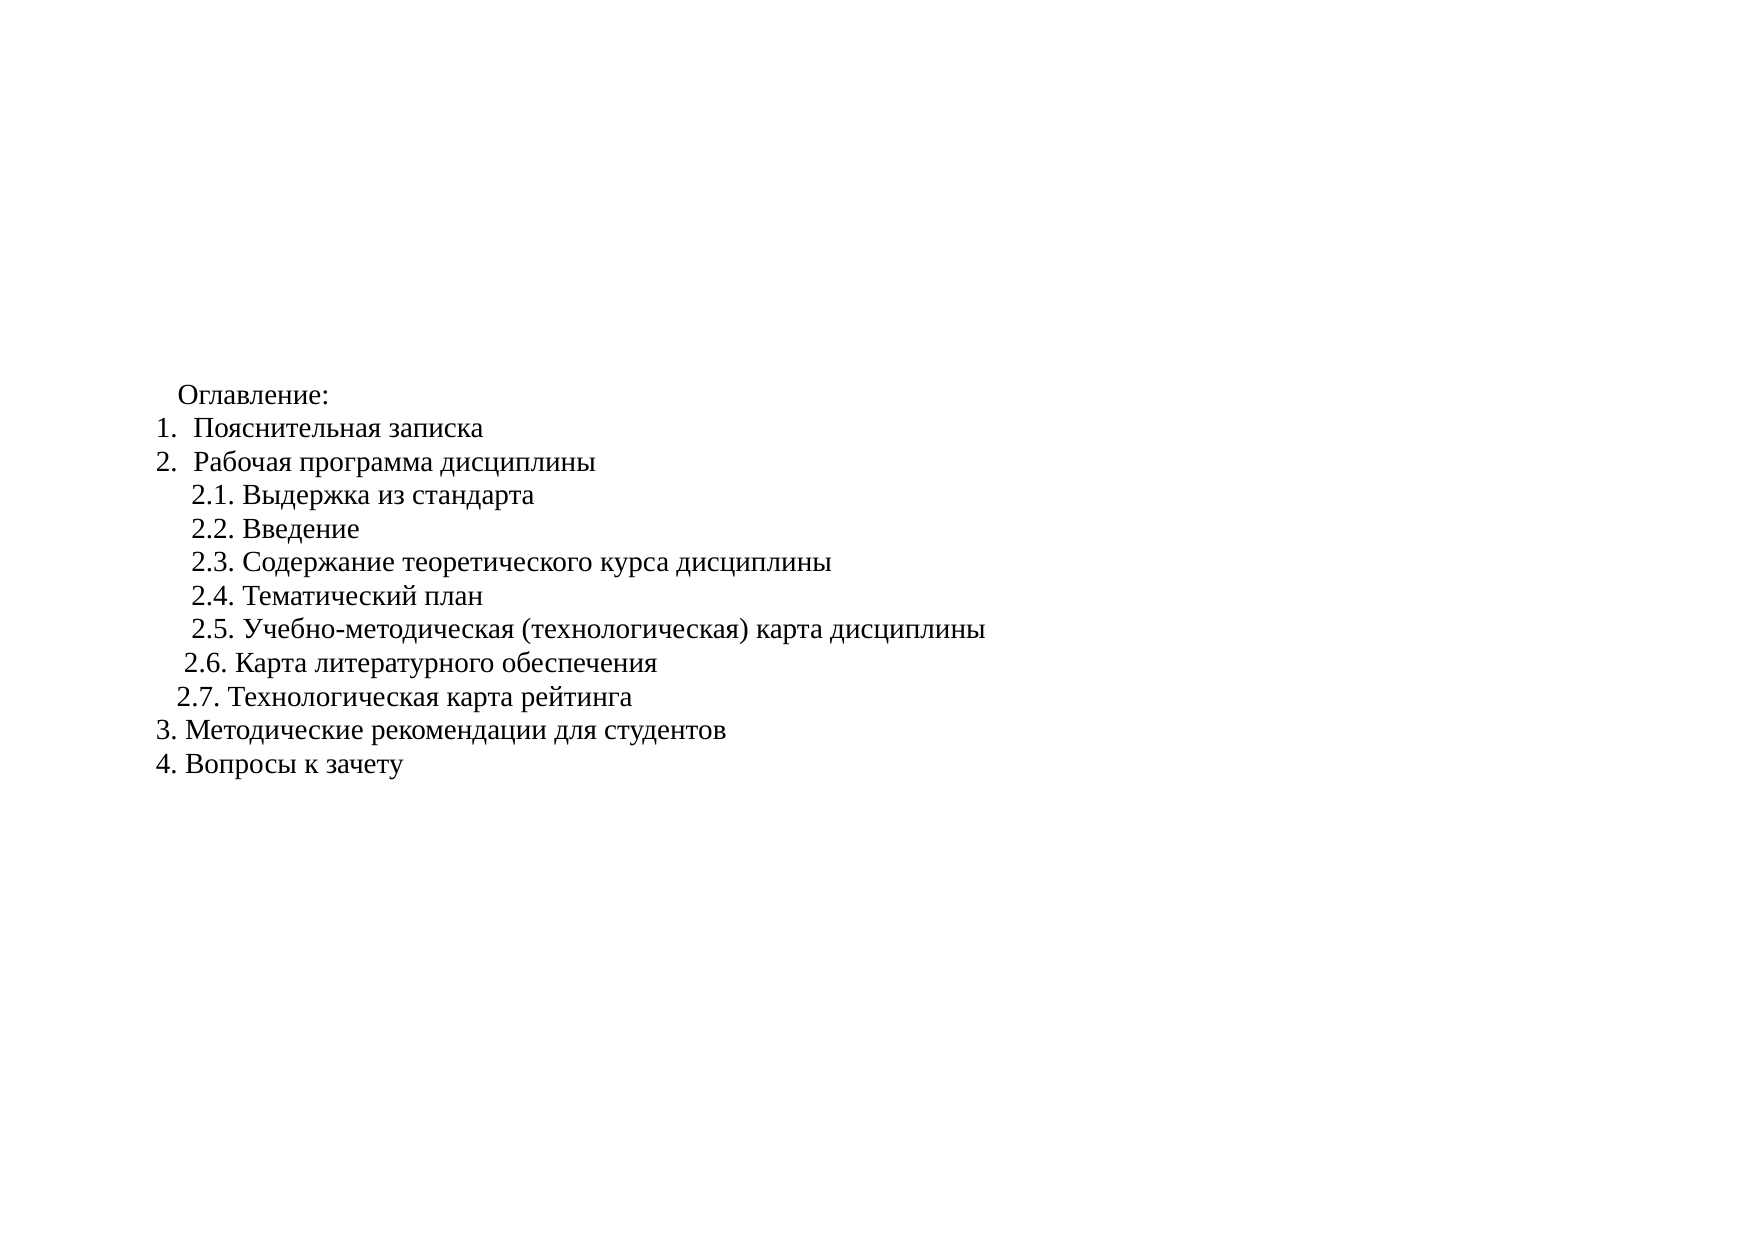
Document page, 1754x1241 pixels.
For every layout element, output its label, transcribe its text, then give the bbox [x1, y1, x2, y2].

text 2.6. Карта литературного обеспечения [118, 645, 1636, 679]
text 2.4. Тематический план [118, 578, 1636, 612]
list Рабочая программа дисциплины [156, 444, 1636, 477]
list Пояснительная записка [156, 410, 1636, 444]
text 2.3. Содержание теоретического курса дисциплины [118, 544, 1636, 578]
text 2.7. Технологическая карта рейтинга [118, 679, 1636, 712]
list 4. Вопросы к зачету [118, 746, 1636, 779]
text Оглавление: [118, 377, 1636, 410]
text 2.1. Выдержка из стандарта [118, 477, 1636, 511]
text 2.2. Введение [118, 511, 1636, 544]
list 3. Методические рекомендации для студентов [118, 712, 1636, 746]
text 2.5. Учебно-методическая (технологическая) карта дисциплины [118, 612, 1636, 645]
